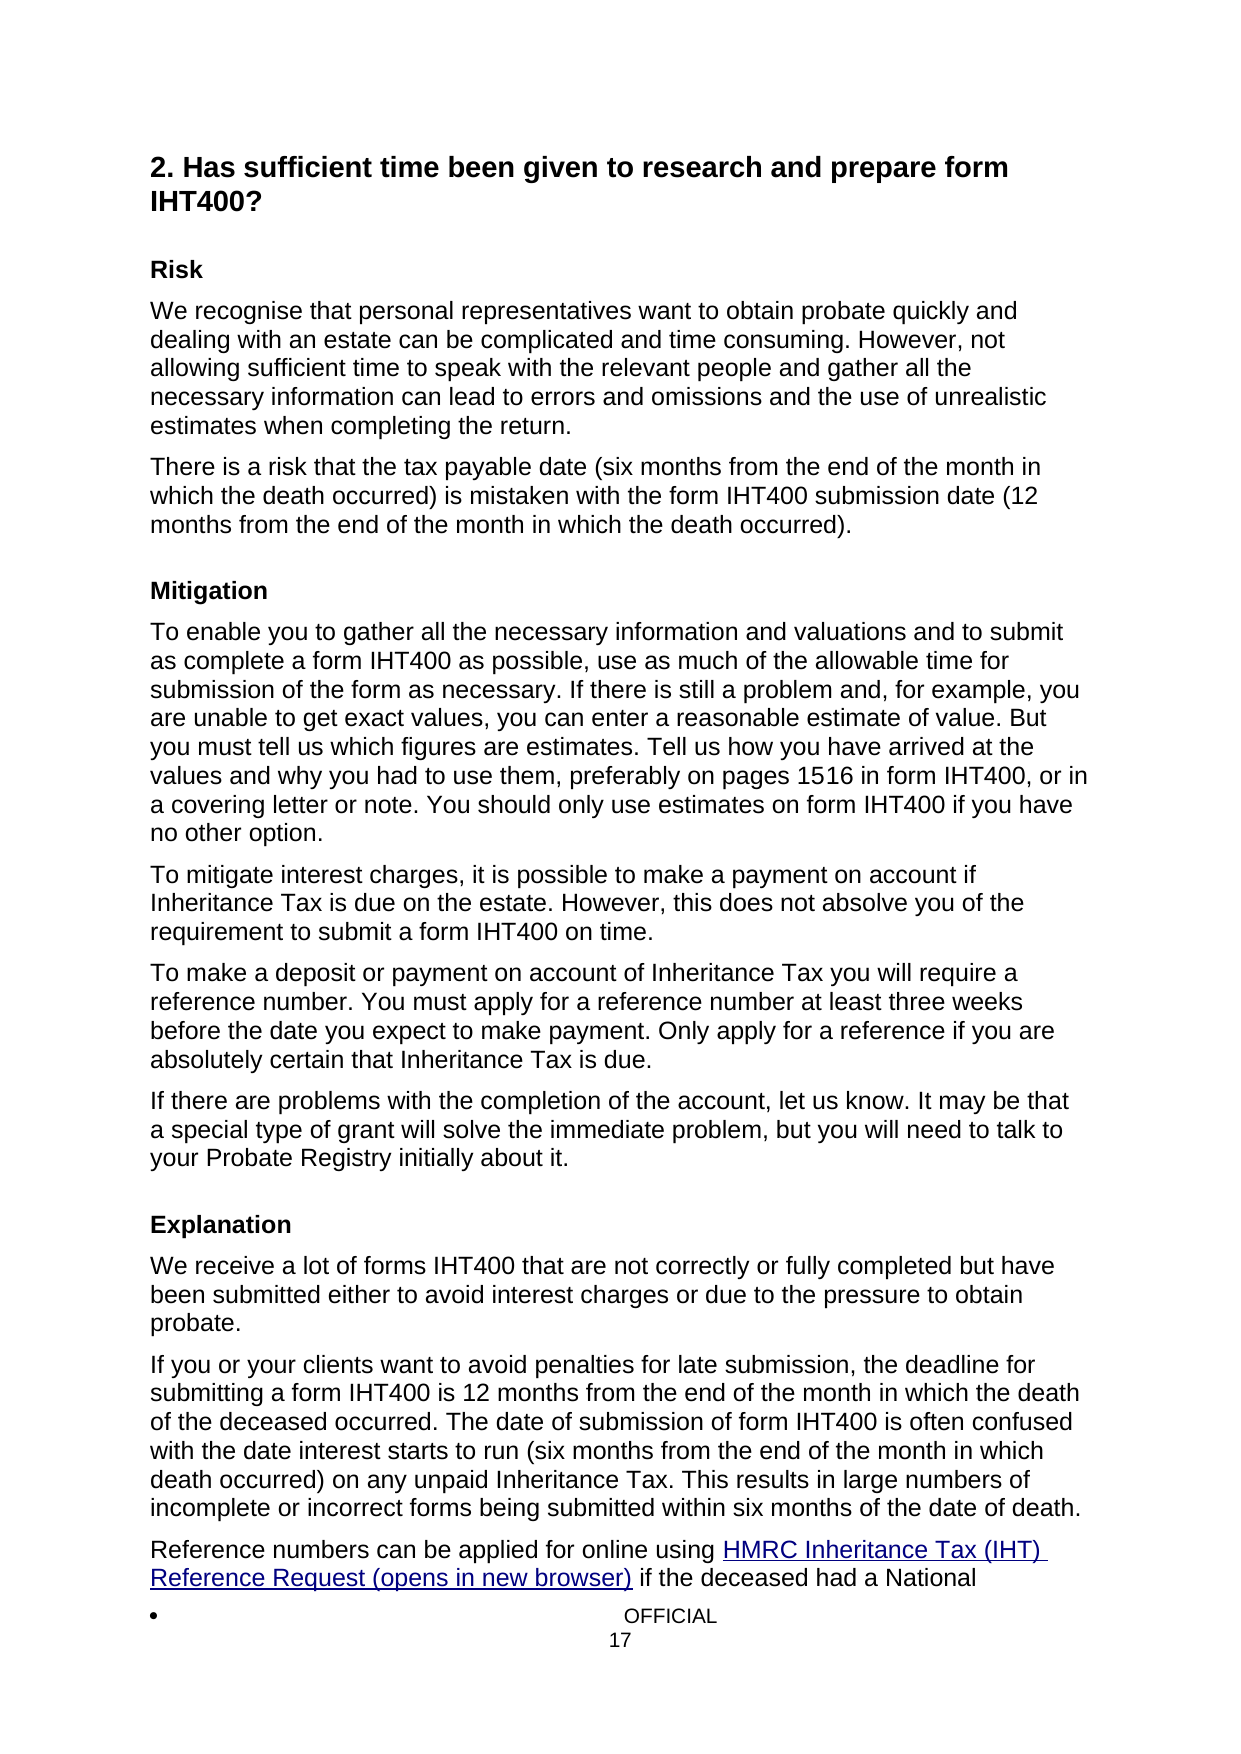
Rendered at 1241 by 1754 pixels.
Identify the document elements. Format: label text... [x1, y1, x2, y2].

text We recognise that personal representatives want to obtain probate quickly and dealing with an estate can be complicated and time consuming. However, not allowing sufficient time to speak with the relevant people and gather all the necessary information can lead to errors and omissions and the use of unrealistic estimates when completing the return. [150, 296, 1090, 439]
text To enable you to gather all the necessary information and valuations and to submit as complete a form IHT400 as possible, use as much of the allowable time for submission of the form as necessary. If there is still a problem and, for example, you are unable to get exact values, you can enter a reasonable estimate of value. But you must tell us which figures are estimates. Tell us how you have arrived at the values and why you had to use them, preferably on pages 15­16 in form IHT400, or in a covering letter or note. You should only use estimates on form IHT400 if you have no other option. [150, 617, 1090, 847]
text If you or your clients want to avoid penalties for late submission, the deadline for submitting a form IHT400 is 12 months from the end of the month in which the death of the deceased occurred. The date of submission of form IHT400 is often confused with the date interest starts to run (six months from the end of the month in which death occurred) on any unpaid Inheritance Tax. This results in large numbers of incomplete or incorrect forms being submitted within six months of the date of death. [150, 1349, 1090, 1522]
text To make a deposit or payment on account of Inheritance Tax you will require a reference number. You must apply for a reference number at least three weeks before the date you expect to make payment. Only apply for a reference if you are absolutely certain that Inheritance Tax is due. [150, 958, 1090, 1073]
subtitle Explanation [150, 1209, 1090, 1238]
subtitle Risk [150, 254, 1090, 283]
text Reference numbers can be applied for online using HMRC Inheritance Tax (IHT) Reference Request (opens in new browser) if the deceased had a National [150, 1534, 1090, 1592]
text If there are problems with the completion of the account, let us know. It may be that a special type of grant will solve the immediate problem, but you will need to talk to your Probate Registry initially about it. [150, 1086, 1090, 1172]
text To mitigate interest charges, it is possible to make a payment on account if Inheritance Tax is due on the estate. However, this does not absolve you of the requirement to submit a form IHT400 on time. [150, 859, 1090, 946]
text We receive a lot of forms IHT400 that are not correctly or fully completed but have been submitted either to avoid interest charges or due to the pressure to obtain probate. [150, 1251, 1090, 1337]
subtitle 2. Has sufficient time been given to research and prepare form IHT400? [150, 150, 1090, 217]
text There is a risk that the tax payable date (six months from the end of the month in which the death occurred) is mistaken with the form IHT400 submission date (12 months from the end of the month in which the death occurred). [150, 452, 1090, 538]
subtitle Mitigation [150, 576, 1090, 604]
